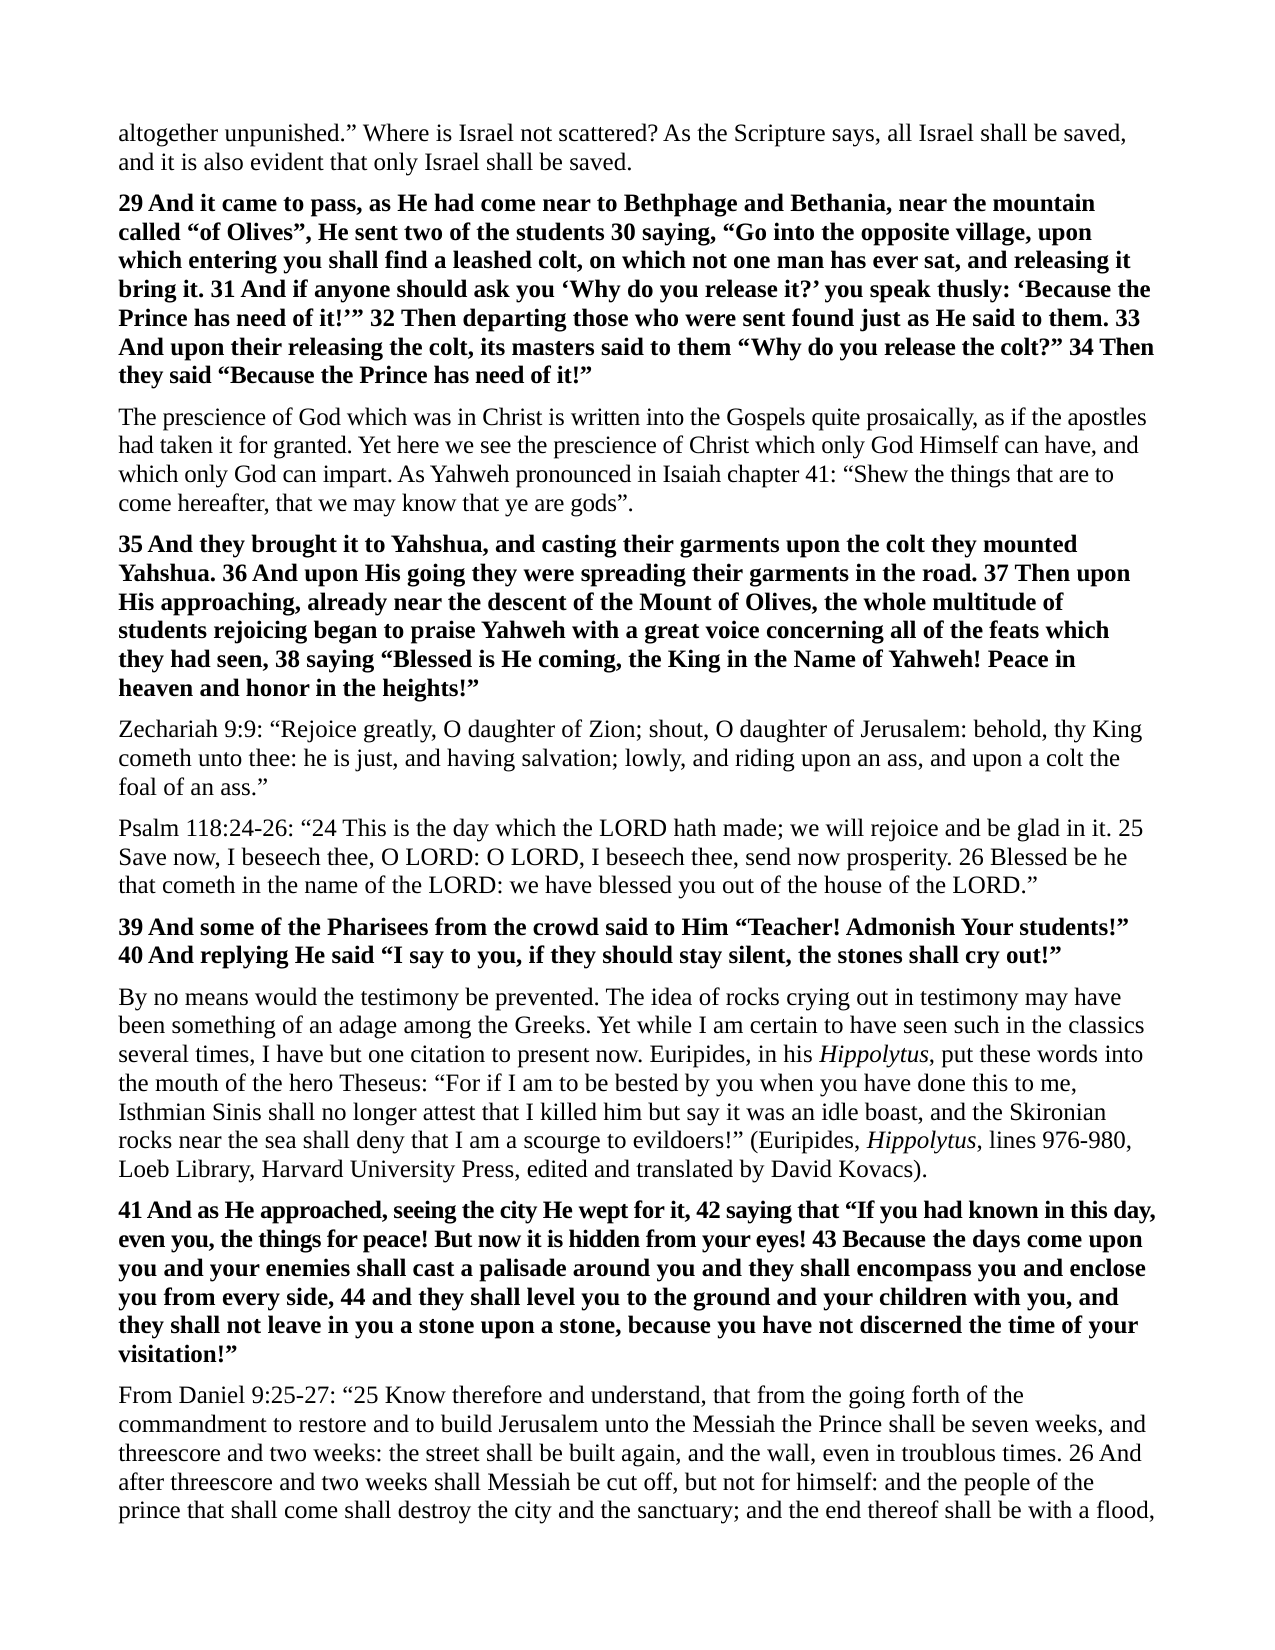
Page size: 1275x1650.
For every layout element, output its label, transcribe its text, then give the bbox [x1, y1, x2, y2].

text Zechariah 9:9: “Rejoice greatly, O daughter of Zion; shout, O daughter of Jerusalem: behold, thy King cometh unto thee: he is just, and having salvation; lowly, and riding upon an ass, and upon a colt the foal of an ass.” [118, 714, 1157, 801]
text 41 And as He approached, seeing the city He wept for it, 42 saying that “If you had known in this day, even you, the things for peace! But now it is hidden from your eyes! 43 Because the days come upon you and your enemies shall cast a palisade around you and they shall encompass you and enclose you from every side, 44 and they shall level you to the ground and your children with you, and they shall not leave in you a stone upon a stone, because you have not discerned the time of your visitation!” [118, 1196, 1157, 1368]
text Psalm 118:24-26: “24 This is the day which the LORD hath made; we will rejoice and be glad in it. 25 Save now, I beseech thee, O LORD: O LORD, I beseech thee, send now prosperity. 26 Blessed be he that cometh in the name of the LORD: we have blessed you out of the house of the LORD.” [118, 813, 1157, 899]
text 29 And it came to pass, as He had come near to Bethphage and Bethania, near the mountain called “of Olives”, He sent two of the students 30 saying, “Go into the opposite village, upon which entering you shall find a leashed colt, on which not one man has ever sat, and releasing it bring it. 31 And if anyone should ask you ‘Why do you release it?’ you speak thusly: ‘Because the Prince has need of it!’” 32 Then departing those who were sent found just as He said to them. 33 And upon their releasing the colt, its masters said to them “Why do you release the colt?” 34 Then they said “Because the Prince has need of it!” [118, 188, 1157, 389]
text The prescience of God which was in Christ is written into the Gospels quite prosaically, as if the apostles had taken it for granted. Yet here we see the prescience of Christ which only God Himself can have, and which only God can impart. As Yahweh pronounced in Isaiah chapter 41: “Shew the things that are to come hereafter, that we may know that ye are gods”. [118, 402, 1157, 517]
text By no means would the testimony be prevented. The idea of rocks crying out in testimony may have been something of an adage among the Greeks. Yet while I am certain to have seen such in the classics several times, I have but one citation to present now. Euripides, in his Hippolytus, put these words into the mouth of the hero Theseus: “For if I am to be bested by you when you have done this to me, Isthmian Sinis shall no longer attest that I killed him but say it was an idle boast, and the Skironian rocks near the sea shall deny that I am a scourge to evildoers!” (Euripides, Hippolytus, lines 976-980, Loeb Library, Harvard University Press, edited and translated by David Kovacs). [118, 982, 1157, 1183]
text From Daniel 9:25-27: “25 Know therefore and understand, that from the going forth of the commandment to restore and to build Jerusalem unto the Messiah the Prince shall be seven weeks, and threescore and two weeks: the street shall be built again, and the wall, even in troublous times. 26 And after threescore and two weeks shall Messiah be cut off, but not for himself: and the people of the prince that shall come shall destroy the city and the sanctuary; and the end thereof shall be with a flood, [118, 1381, 1157, 1524]
text altogether unpunished.” Where is Israel not scattered? As the Scripture says, all Israel shall be saved, and it is also evident that only Israel shall be saved. [118, 118, 1157, 176]
text 39 And some of the Pharisees from the crowd said to Him “Teacher! Admonish Your students!” 40 And replying He said “I say to you, if they should stay silent, the stones shall cry out!” [118, 912, 1157, 969]
text 35 And they brought it to Yahshua, and casting their garments upon the colt they mounted Yahshua. 36 And upon His going they were spreading their garments in the road. 37 Then upon His approaching, already near the descent of the Mount of Olives, the whole multitude of students rejoicing began to praise Yahweh with a great voice concerning all of the feats which they had seen, 38 saying “Blessed is He coming, the King in the Name of Yahweh! Peace in heaven and honor in the heights!” [118, 529, 1157, 702]
